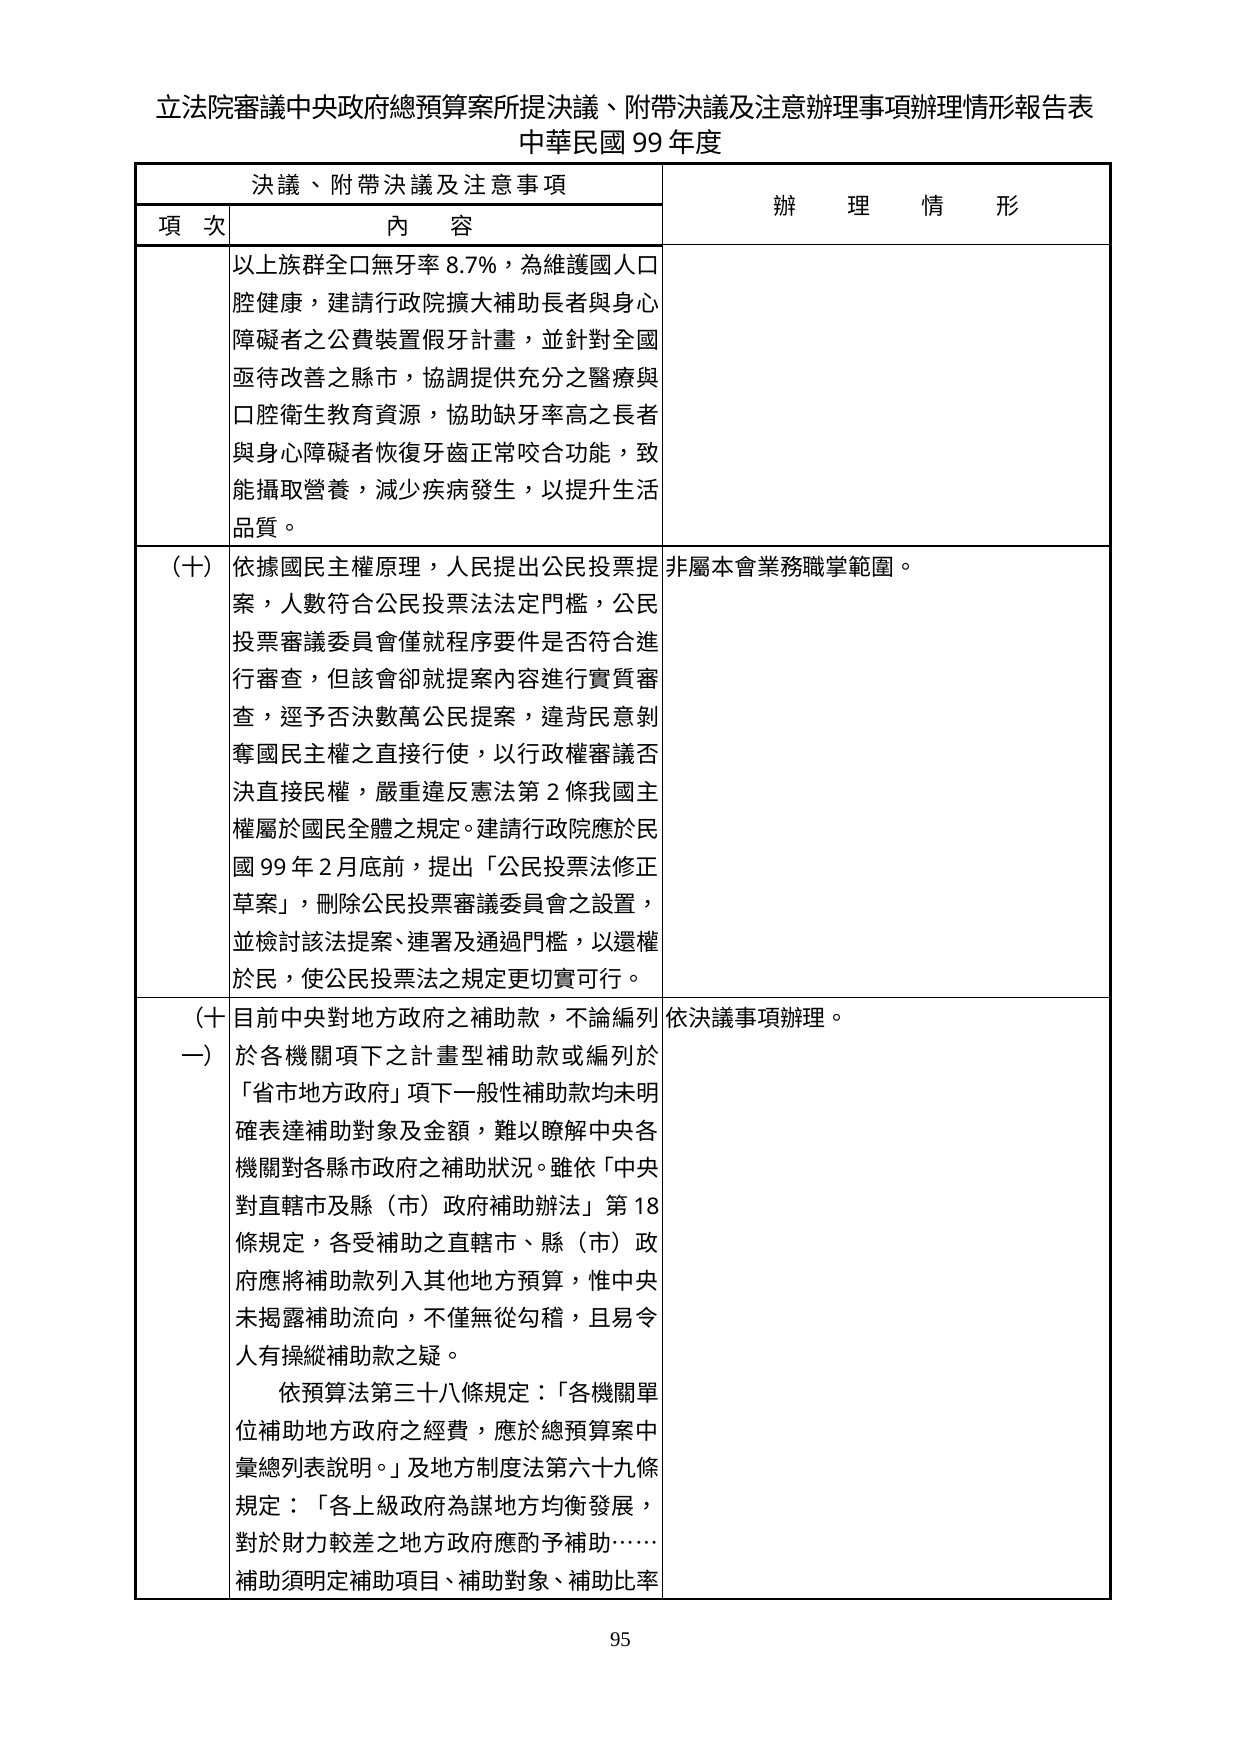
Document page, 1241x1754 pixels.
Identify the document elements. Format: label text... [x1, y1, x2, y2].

table_cell 內 容 [230, 206, 662, 243]
table_header 辦理情形 [663, 165, 1109, 243]
table_cell 目前中央對地方政府之補助款，不論編列於各機關項下之計畫型補助款或編列於「省市地方政府」項下一般性補助款均未明確表達補助對象及金額，難以瞭解中央各機關對各縣市政府之補助狀況。雖依「中央對直轄市及縣（市）政府補助辦法」第18條規定，各受補助之直轄市、縣（市）政府應將補助款列入其他地方預算，惟中央未揭露補助流向，不僅無從勾稽，且易令人有操縱補助款之疑。 依預算法第三十八條規定：「各機關單位補助地方政府之經費，應於總預算案中彙總列表說明。」及地方制度法第六十九條規定：「各上級政府為謀地方均衡發展，對於財力較差之地方政府應酌予補助……補助須明定補助項目、補助對象、補助比率 [230, 998, 662, 1598]
table_cell [663, 245, 1109, 545]
table_cell （十一） [137, 998, 229, 1598]
table_header 決議、附帶決議及注意事項 [137, 165, 662, 203]
table_cell 依據國民主權原理，人民提出公民投票提案，人數符合公民投票法法定門檻，公民投票審議委員會僅就程序要件是否符合進行審查，但該會卻就提案內容進行實質審查，逕予否決數萬公民提案，違背民意剝奪國民主權之直接行使，以行政權審議否決直接民權，嚴重違反憲法第2條我國主權屬於國民全體之規定。建請行政院應於民國99年2月底前，提出「公民投票法修正草案」，刪除公民投票審議委員會之設置，並檢討該法提案、連署及通過門檻，以還權於民，使公民投票法之規定更切實可行。 [230, 547, 662, 997]
table_cell 依決議事項辦理。 [663, 998, 1109, 1598]
table_cell 項次 [137, 206, 229, 243]
table_cell [137, 247, 229, 545]
table_cell 以上族群全口無牙率8.7%，為維護國人口腔健康，建請行政院擴大補助長者與身心障礙者之公費裝置假牙計畫，並針對全國亟待改善之縣市，協調提供充分之醫療與口腔衛生教育資源，協助缺牙率高之長者與身心障礙者恢復牙齒正常咬合功能，致能攝取營養，減少疾病發生，以提升生活品質。 [230, 247, 662, 545]
table_cell （十） [137, 547, 229, 997]
table_cell 非屬本會業務職掌範圍。 [663, 547, 1109, 997]
